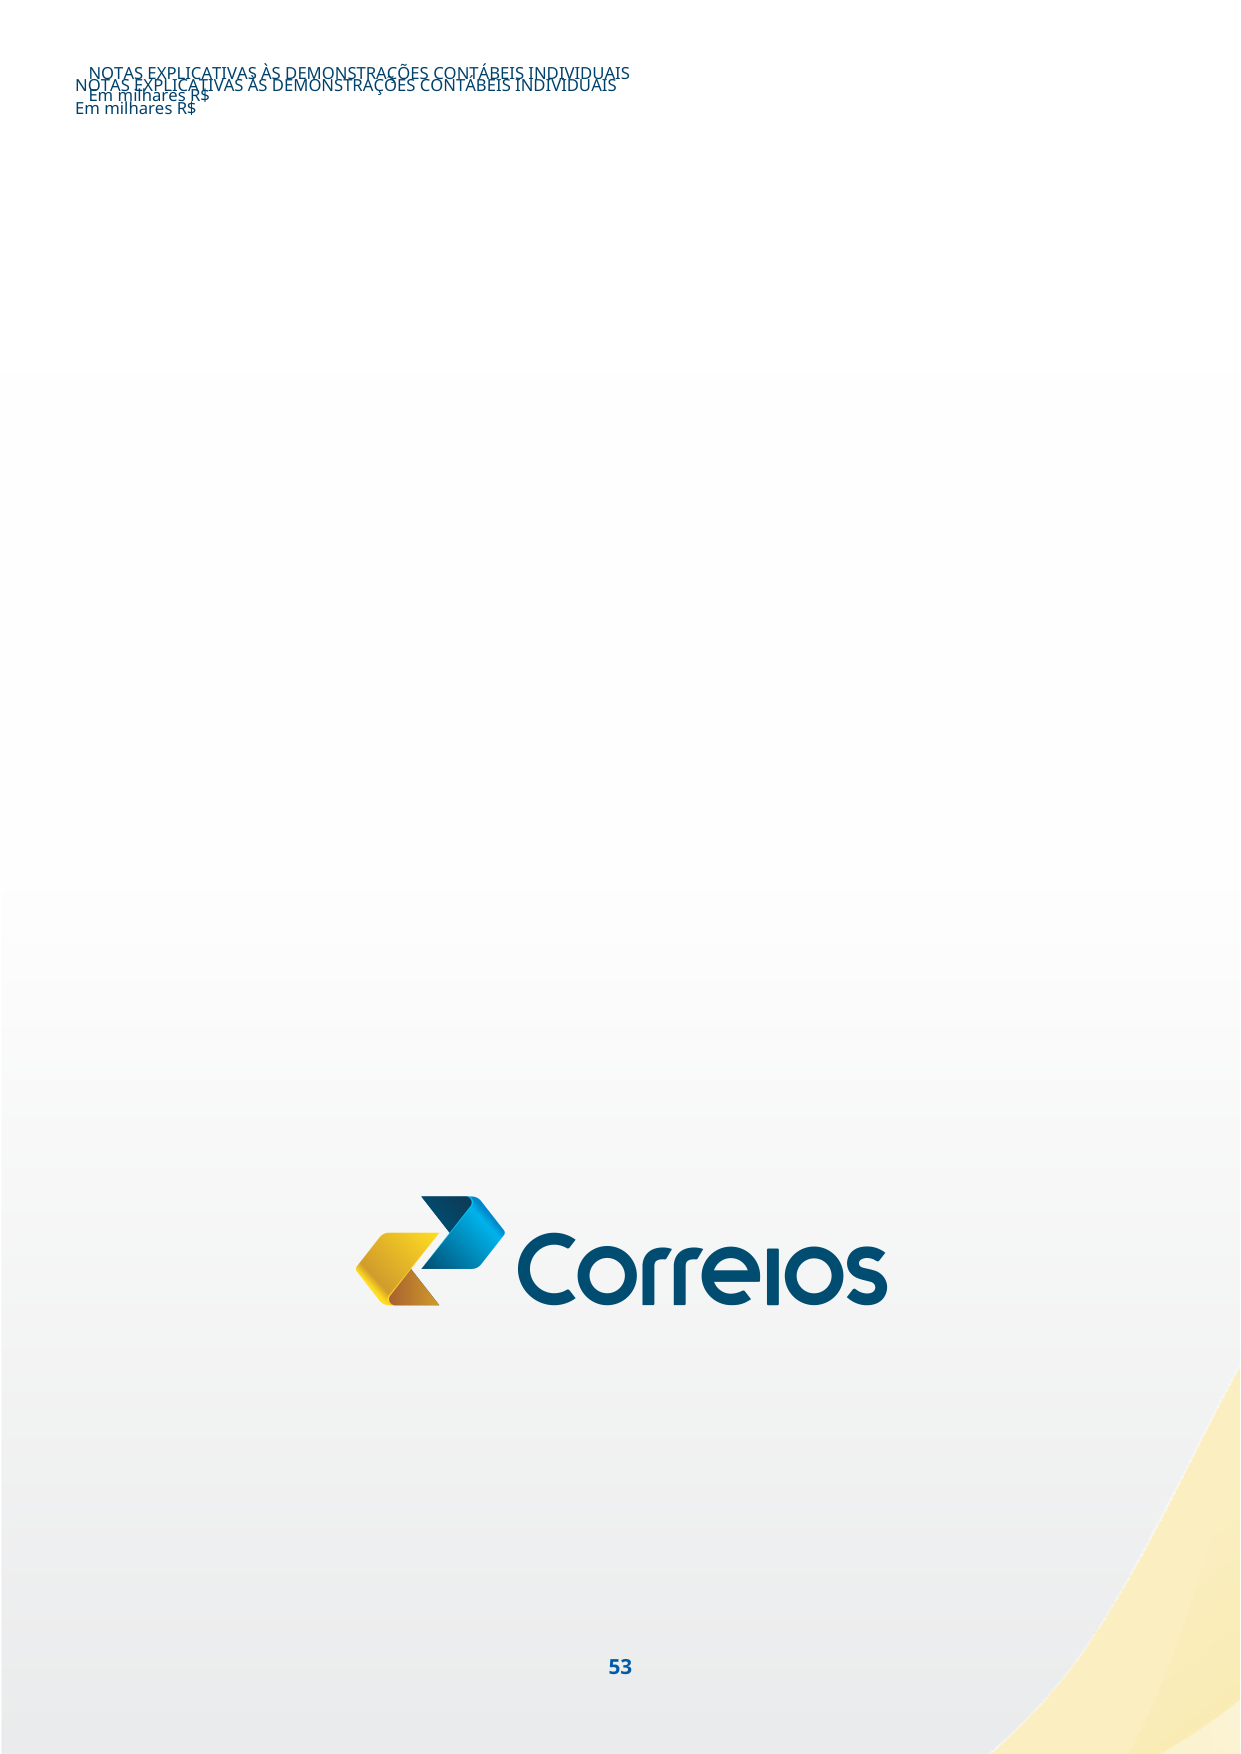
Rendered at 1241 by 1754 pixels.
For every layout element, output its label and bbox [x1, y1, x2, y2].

picture [1, 373, 1241, 1754]
